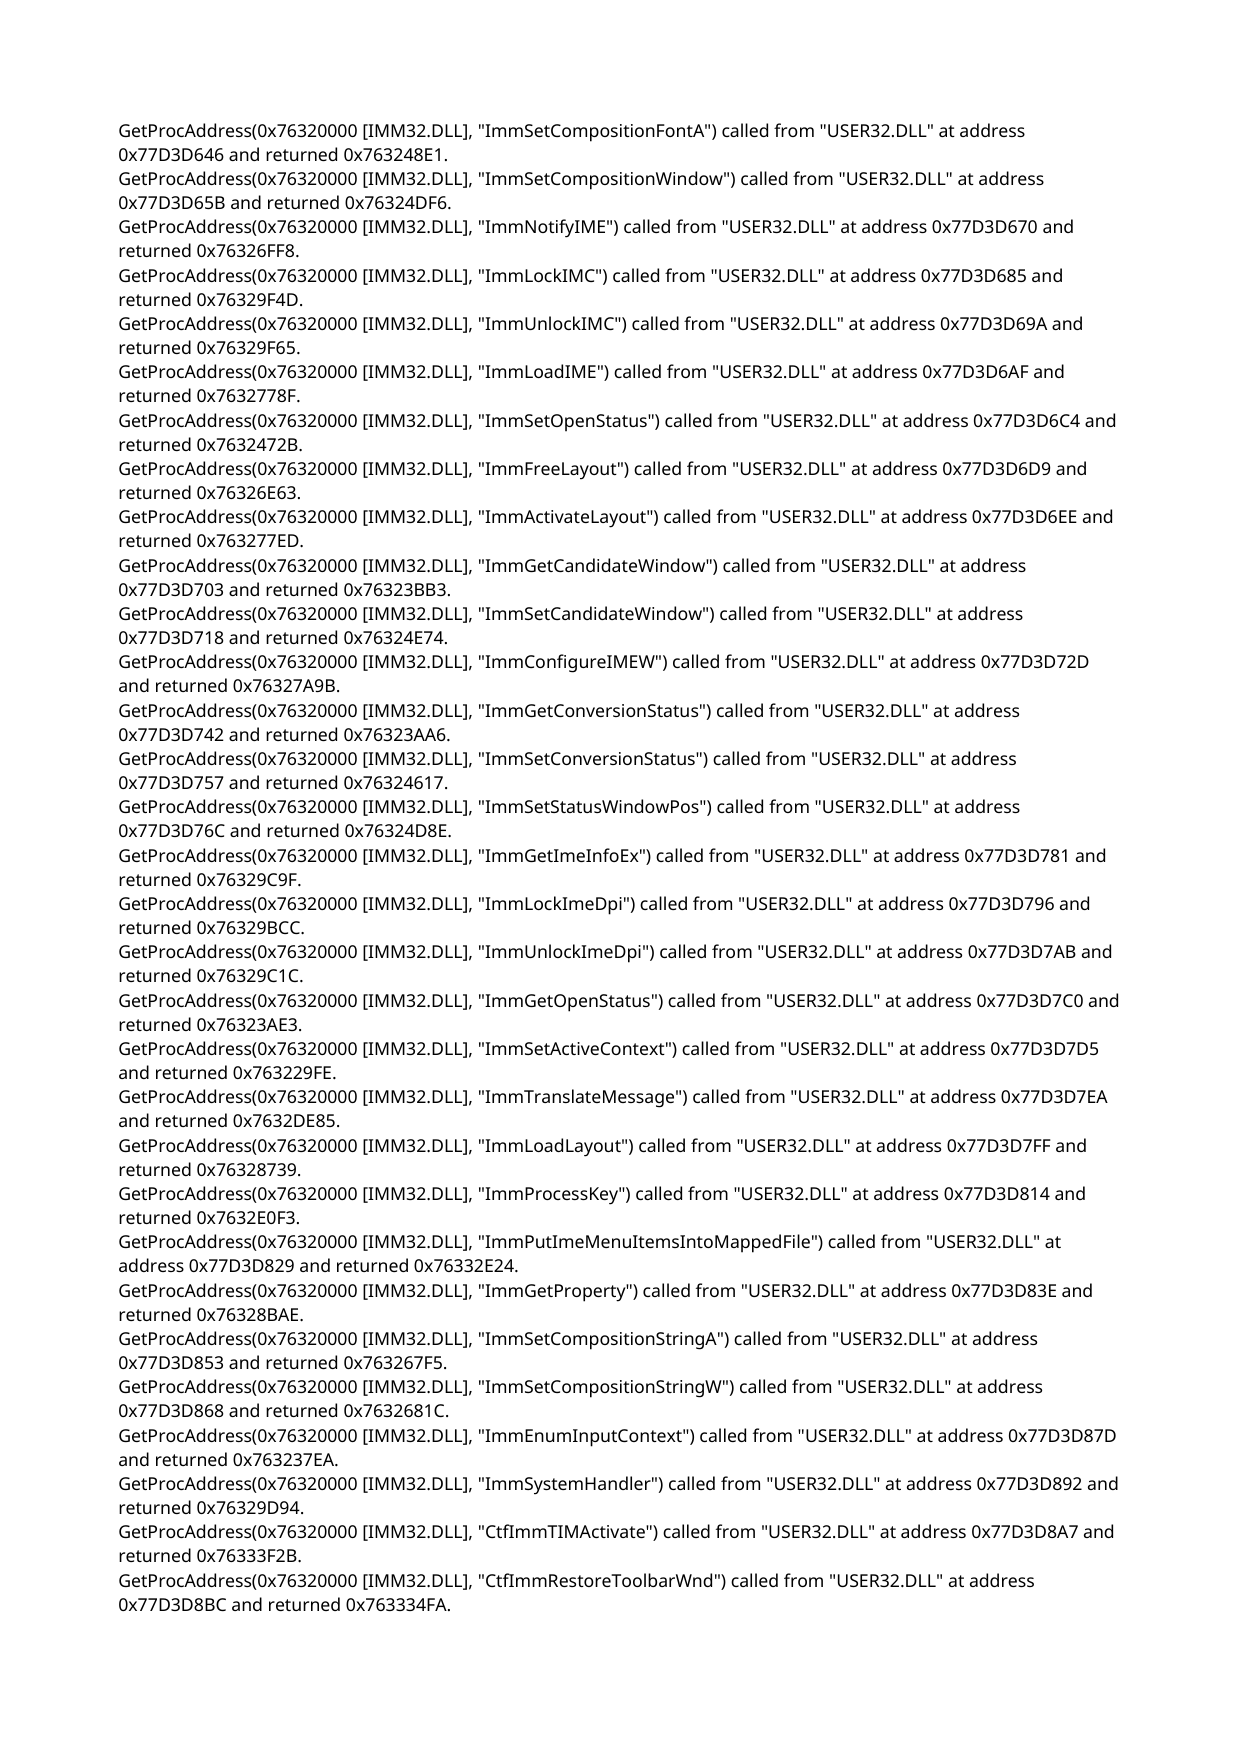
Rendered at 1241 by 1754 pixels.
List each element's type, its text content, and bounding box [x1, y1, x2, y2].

text GetProcAddress(0x76320000 [IMM32.DLL], "ImmSetStatusWindowPos") called from "USER32.DLL" at address 0x77D3D76C and returned 0x76324D8E. [118, 795, 1122, 843]
text GetProcAddress(0x76320000 [IMM32.DLL], "ImmConfigureIMEW") called from "USER32.DLL" at address 0x77D3D72D and returned 0x76327A9B. [118, 650, 1122, 698]
text GetProcAddress(0x76320000 [IMM32.DLL], "ImmGetOpenStatus") called from "USER32.DLL" at address 0x77D3D7C0 and returned 0x76323AE3. [118, 988, 1122, 1036]
text GetProcAddress(0x76320000 [IMM32.DLL], "ImmSetCandidateWindow") called from "USER32.DLL" at address 0x77D3D718 and returned 0x76324E74. [118, 601, 1122, 650]
text GetProcAddress(0x76320000 [IMM32.DLL], "ImmActivateLayout") called from "USER32.DLL" at address 0x77D3D6EE and returned 0x763277ED. [118, 505, 1122, 553]
text GetProcAddress(0x76320000 [IMM32.DLL], "ImmSetOpenStatus") called from "USER32.DLL" at address 0x77D3D6C4 and returned 0x7632472B. [118, 408, 1122, 456]
text GetProcAddress(0x76320000 [IMM32.DLL], "ImmPutImeMenuItemsIntoMappedFile") called from "USER32.DLL" at address 0x77D3D829 and returned 0x76332E24. [118, 1230, 1122, 1278]
text GetProcAddress(0x76320000 [IMM32.DLL], "ImmFreeLayout") called from "USER32.DLL" at address 0x77D3D6D9 and returned 0x76326E63. [118, 456, 1122, 505]
text GetProcAddress(0x76320000 [IMM32.DLL], "ImmEnumInputContext") called from "USER32.DLL" at address 0x77D3D87D and returned 0x763237EA. [118, 1423, 1122, 1471]
text GetProcAddress(0x76320000 [IMM32.DLL], "ImmSetCompositionFontA") called from "USER32.DLL" at address 0x77D3D646 and returned 0x763248E1. [118, 118, 1122, 166]
text GetProcAddress(0x76320000 [IMM32.DLL], "ImmSetCompositionStringA") called from "USER32.DLL" at address 0x77D3D853 and returned 0x763267F5. [118, 1326, 1122, 1375]
text GetProcAddress(0x76320000 [IMM32.DLL], "ImmSetCompositionStringW") called from "USER32.DLL" at address 0x77D3D868 and returned 0x7632681C. [118, 1375, 1122, 1423]
text GetProcAddress(0x76320000 [IMM32.DLL], "ImmUnlockIMC") called from "USER32.DLL" at address 0x77D3D69A and returned 0x76329F65. [118, 311, 1122, 360]
text GetProcAddress(0x76320000 [IMM32.DLL], "ImmGetImeInfoEx") called from "USER32.DLL" at address 0x77D3D781 and returned 0x76329C9F. [118, 843, 1122, 891]
text GetProcAddress(0x76320000 [IMM32.DLL], "ImmSystemHandler") called from "USER32.DLL" at address 0x77D3D892 and returned 0x76329D94. [118, 1471, 1122, 1520]
text GetProcAddress(0x76320000 [IMM32.DLL], "ImmTranslateMessage") called from "USER32.DLL" at address 0x77D3D7EA and returned 0x7632DE85. [118, 1085, 1122, 1133]
text GetProcAddress(0x76320000 [IMM32.DLL], "ImmProcessKey") called from "USER32.DLL" at address 0x77D3D814 and returned 0x7632E0F3. [118, 1181, 1122, 1230]
text GetProcAddress(0x76320000 [IMM32.DLL], "ImmGetProperty") called from "USER32.DLL" at address 0x77D3D83E and returned 0x76328BAE. [118, 1278, 1122, 1326]
text GetProcAddress(0x76320000 [IMM32.DLL], "ImmSetCompositionWindow") called from "USER32.DLL" at address 0x77D3D65B and returned 0x76324DF6. [118, 166, 1122, 215]
text GetProcAddress(0x76320000 [IMM32.DLL], "ImmLockIMC") called from "USER32.DLL" at address 0x77D3D685 and returned 0x76329F4D. [118, 263, 1122, 311]
text GetProcAddress(0x76320000 [IMM32.DLL], "ImmLoadIME") called from "USER32.DLL" at address 0x77D3D6AF and returned 0x7632778F. [118, 360, 1122, 408]
text GetProcAddress(0x76320000 [IMM32.DLL], "ImmSetConversionStatus") called from "USER32.DLL" at address 0x77D3D757 and returned 0x76324617. [118, 746, 1122, 795]
text GetProcAddress(0x76320000 [IMM32.DLL], "ImmGetConversionStatus") called from "USER32.DLL" at address 0x77D3D742 and returned 0x76323AA6. [118, 698, 1122, 746]
text GetProcAddress(0x76320000 [IMM32.DLL], "ImmSetActiveContext") called from "USER32.DLL" at address 0x77D3D7D5 and returned 0x763229FE. [118, 1036, 1122, 1085]
text GetProcAddress(0x76320000 [IMM32.DLL], "CtfImmTIMActivate") called from "USER32.DLL" at address 0x77D3D8A7 and returned 0x76333F2B. [118, 1520, 1122, 1568]
text GetProcAddress(0x76320000 [IMM32.DLL], "CtfImmRestoreToolbarWnd") called from "USER32.DLL" at address 0x77D3D8BC and returned 0x763334FA. [118, 1568, 1122, 1616]
text GetProcAddress(0x76320000 [IMM32.DLL], "ImmLoadLayout") called from "USER32.DLL" at address 0x77D3D7FF and returned 0x76328739. [118, 1133, 1122, 1181]
text GetProcAddress(0x76320000 [IMM32.DLL], "ImmUnlockImeDpi") called from "USER32.DLL" at address 0x77D3D7AB and returned 0x76329C1C. [118, 940, 1122, 988]
text GetProcAddress(0x76320000 [IMM32.DLL], "ImmLockImeDpi") called from "USER32.DLL" at address 0x77D3D796 and returned 0x76329BCC. [118, 891, 1122, 940]
text GetProcAddress(0x76320000 [IMM32.DLL], "ImmGetCandidateWindow") called from "USER32.DLL" at address 0x77D3D703 and returned 0x76323BB3. [118, 553, 1122, 601]
text GetProcAddress(0x76320000 [IMM32.DLL], "ImmNotifyIME") called from "USER32.DLL" at address 0x77D3D670 and returned 0x76326FF8. [118, 215, 1122, 263]
